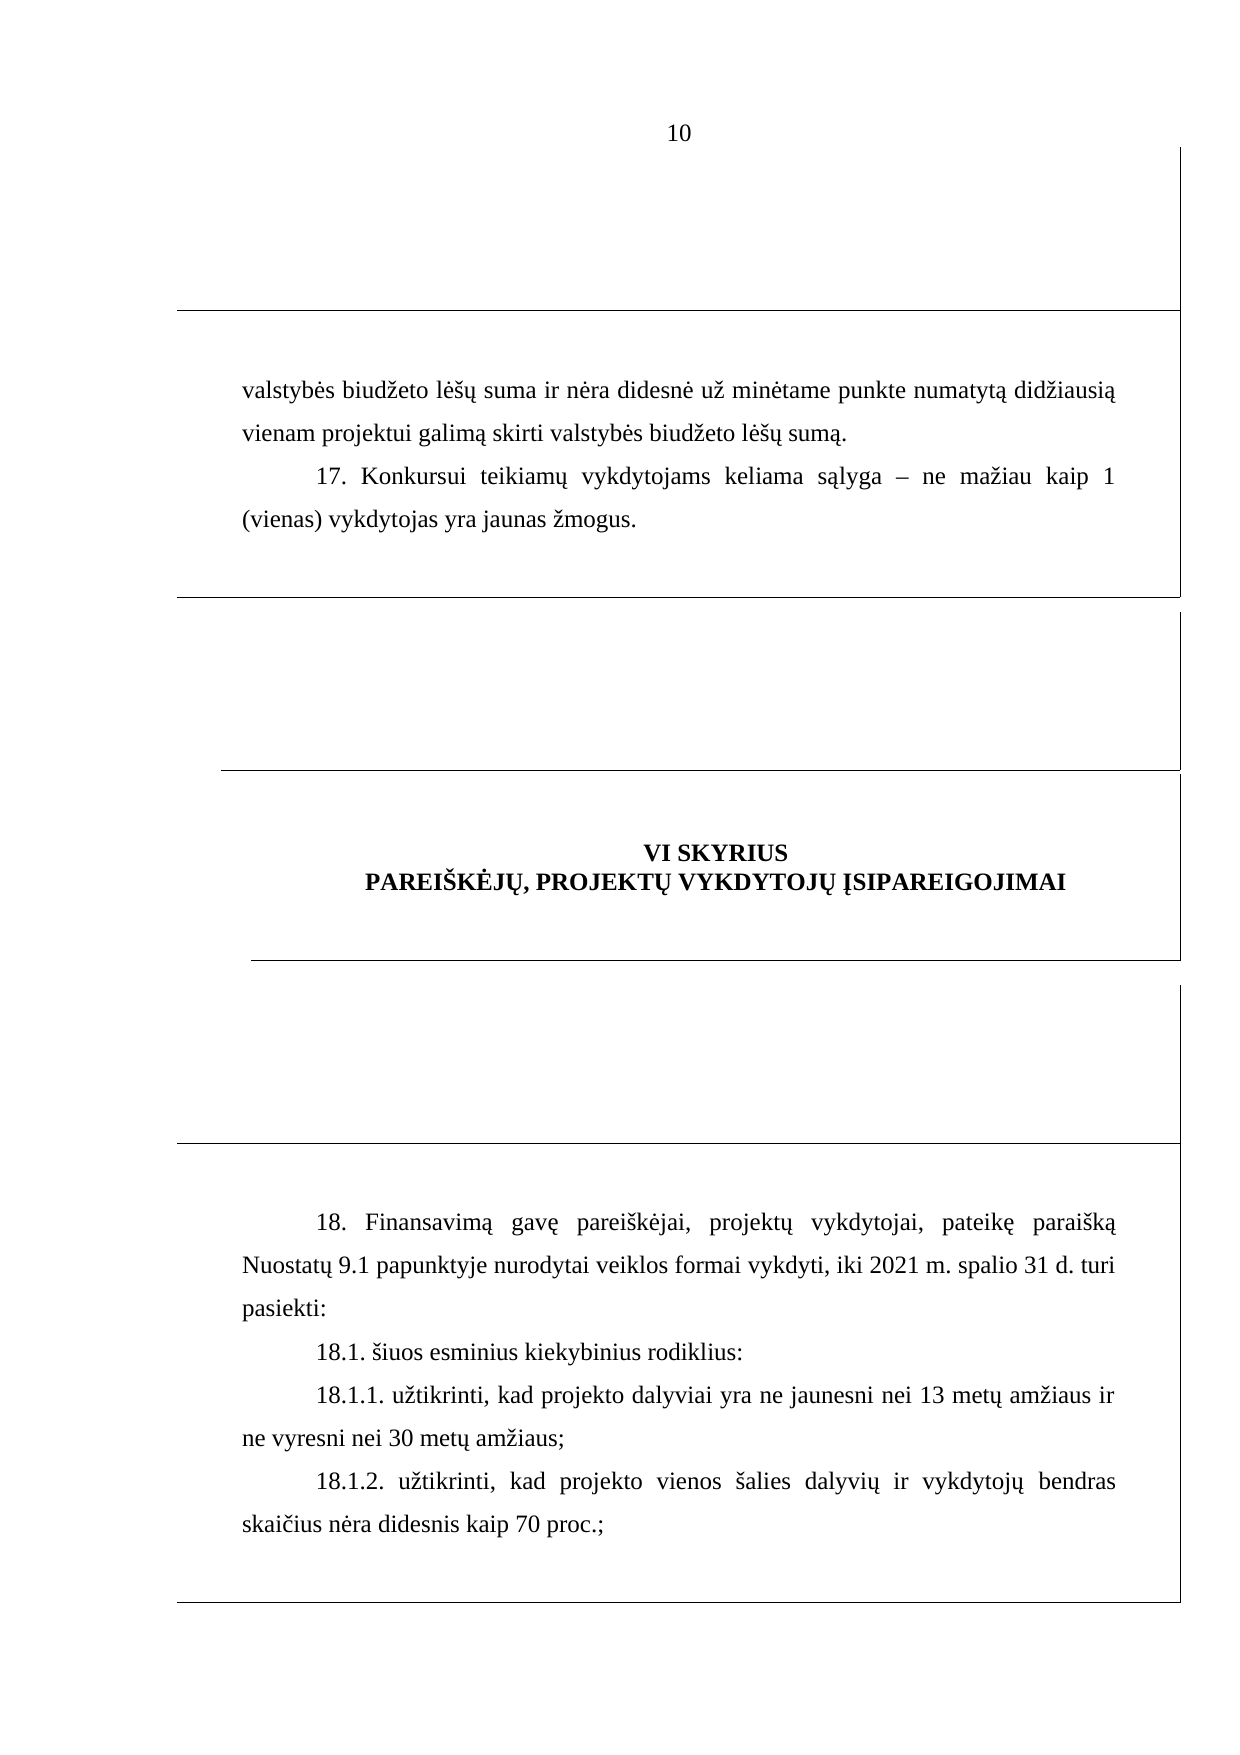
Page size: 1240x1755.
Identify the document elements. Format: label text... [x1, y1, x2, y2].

text PAREIŠKĖJŲ, PROJEKTŲ VYKDYTOJŲ ĮSIPAREIGOJIMAI [251, 867, 1180, 960]
text 18.1. šiuos esminius kiekybinius rodiklius: [177, 1272, 1181, 1315]
text 17. Konkursui teikiamų vykdytojams keliama sąlyga – ne mažiau kaip 1 (vienas) vykdytojas yra jaunas žmogus. [177, 396, 1180, 597]
text VI SKYRIUS [251, 774, 1180, 867]
text 18.1.2. užtikrinti, kad projekto vienos šalies dalyvių ir vykdytojų bendras skaičius nėra didesnis kaip 70 proc.; [177, 1401, 1181, 1602]
text 18.1.1. užtikrinti, kad projekto dalyviai yra ne jaunesni nei 13 metų amžiaus ir ne vyresni nei 30 metų amžiaus; [177, 1315, 1181, 1401]
text 16.7. pareiškėjo projektui prašoma skirti valstybės biudžeto lėšų suma nėra mažesnė negu Nuostatų 7 punkte nurodyta mažiausia vienam projektui galima skirti valstybės biudžeto lėšų suma ir nėra didesnė už minėtame punkte numatytą didžiausią vienam projektui galimą skirti valstybės biudžeto lėšų sumą. [177, 310, 1180, 396]
text 18. Finansavimą gavę pareiškėjai, projektų vykdytojai, pateikę paraišką Nuostatų 9.1 papunktyje nurodytai veiklos formai vykdyti, iki 2021 m. spalio 31 d. turi pasiekti: [177, 1143, 1180, 1272]
